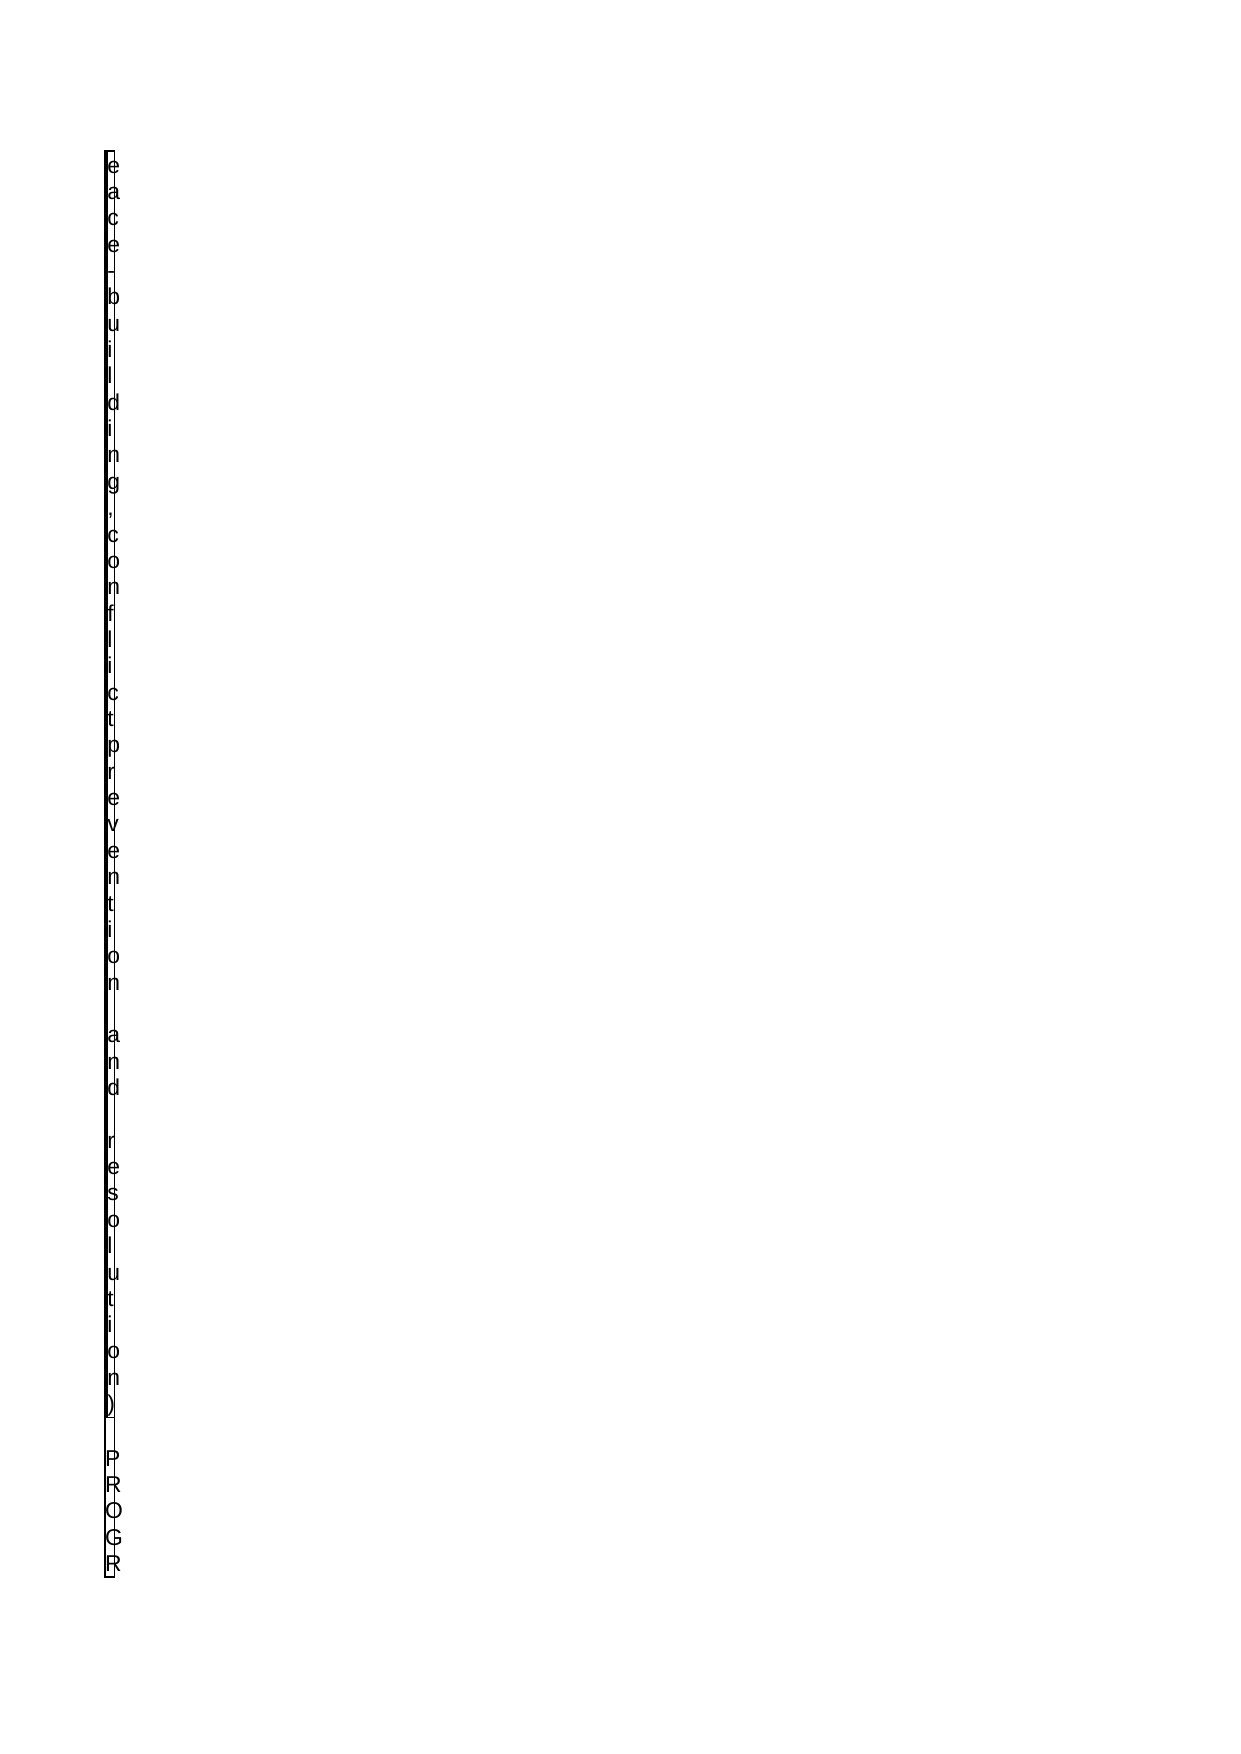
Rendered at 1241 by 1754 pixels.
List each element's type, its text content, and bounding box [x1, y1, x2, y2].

table_cell ​​PROGRAMME DURATION: Three Years [106, 1418, 114, 1507]
